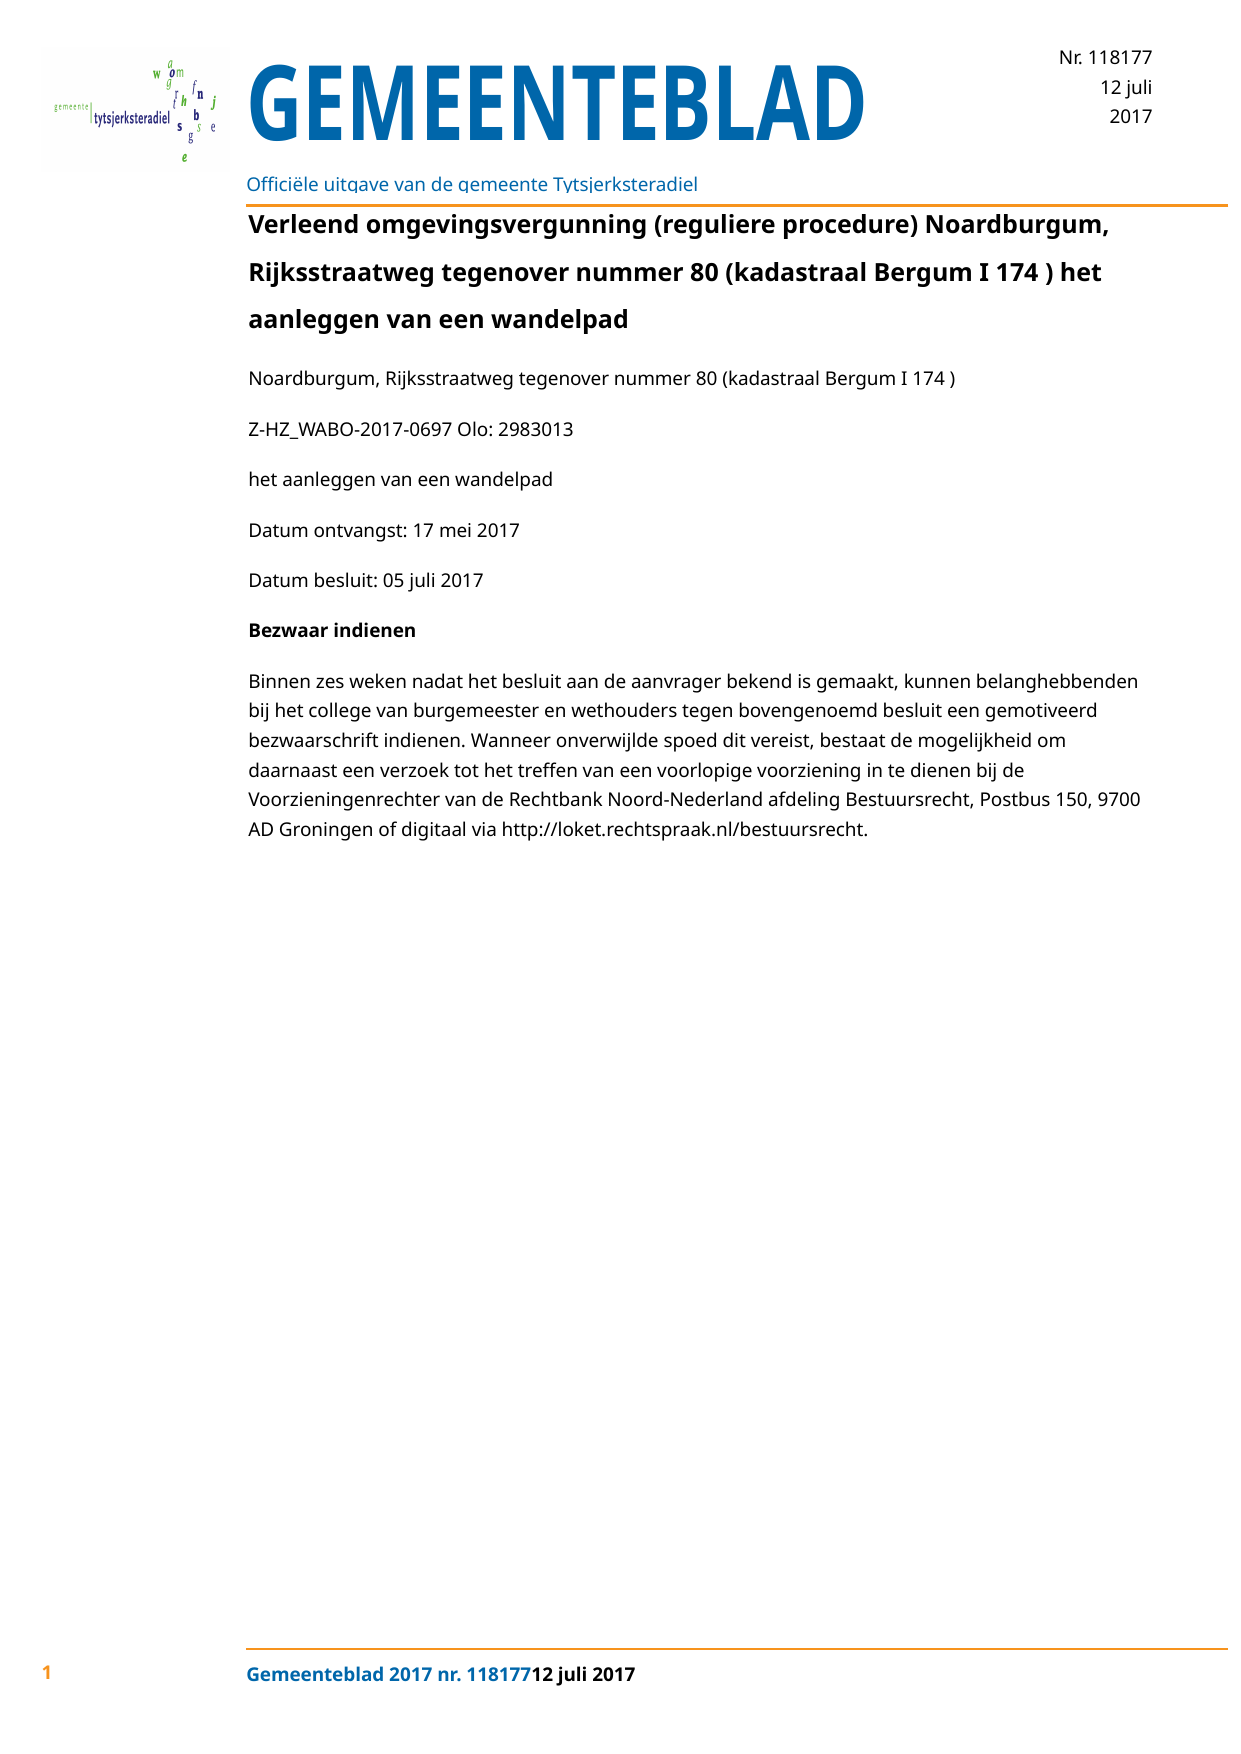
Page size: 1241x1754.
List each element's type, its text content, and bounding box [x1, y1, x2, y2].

text Bezwaar indienen [248, 618, 1152, 643]
picture [41, 47, 231, 172]
text Datum besluit: 05 juli 2017 [248, 567, 1152, 593]
text Verleend omgevingsvergunning (reguliere procedure) Noardburgum, Rijksstraatweg tegenover nummer 80 (kadastraal Bergum I 174 ) het aanleggen van een wandelpad [248, 207, 1152, 336]
text Datum ontvangst: 17 mei 2017 [248, 517, 1152, 542]
text Noardburgum, Rijksstraatweg tegenover nummer 80 (kadastraal Bergum I 174 ) [248, 366, 1152, 391]
text het aanleggen van een wandelpad [248, 466, 1152, 492]
text Binnen zes weken nadat het besluit aan de aanvrager bekend is gemaakt, kunnen belanghebbenden bij het college van burgemeester en wethouders tegen bovengenoemd besluit een gemotiveerd bezwaarschrift indienen. Wanneer onverwijlde spoed dit vereist, bestaat de mogelijkheid om daarnaast een verzoek tot het treffen van een voorlopige voorziening in te dienen bij de Voorzieningenrechter van de Rechtbank Noord-Nederland afdeling Bestuursrecht, Postbus 150, 9700 AD Groningen of digitaal via http://loket.rechtspraak.nl/bestuursrecht. [248, 668, 1152, 842]
text Z-HZ_WABO-2017-0697 Olo: 2983013 [248, 416, 1152, 442]
